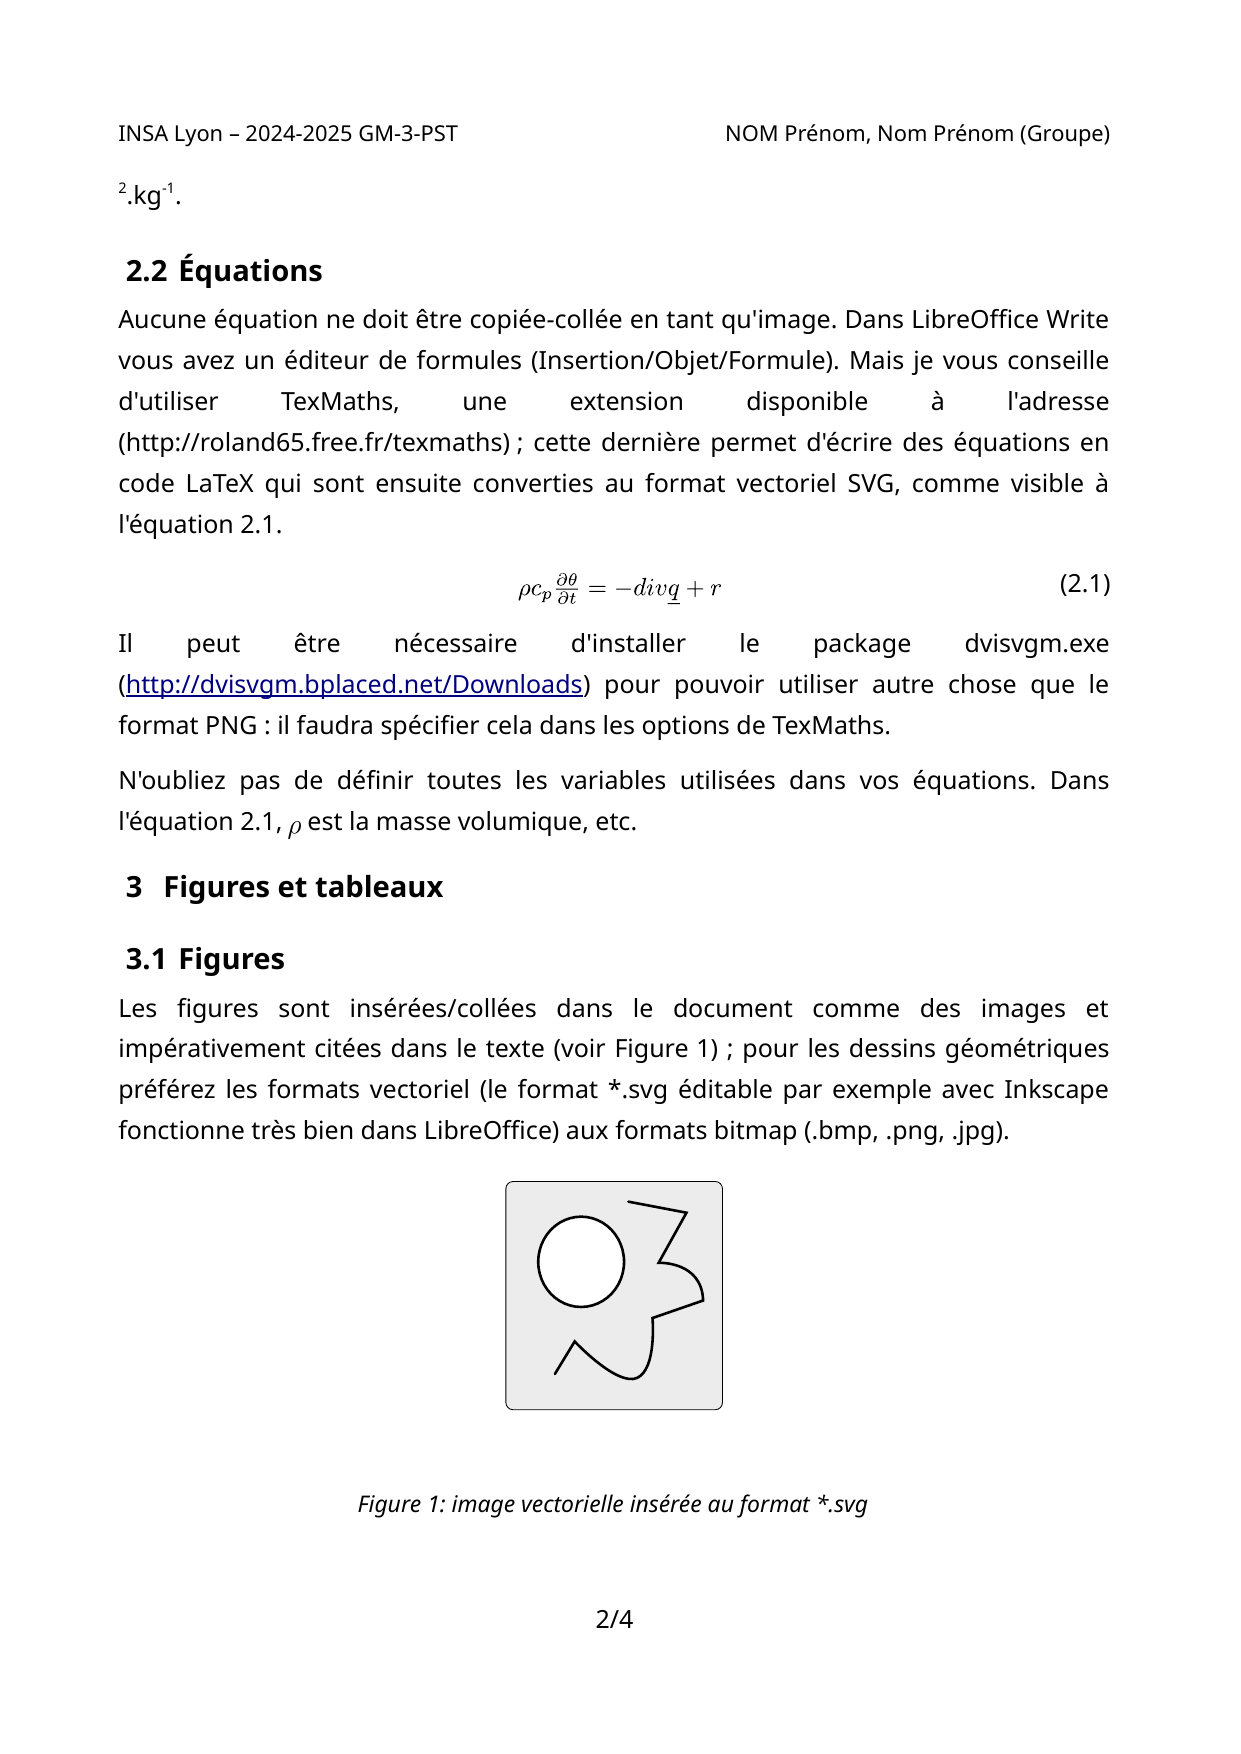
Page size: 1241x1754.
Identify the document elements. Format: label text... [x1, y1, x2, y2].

text Aucune équation ne doit être copiée-collée en tant qu'image. Dans LibreOffice Write vous avez un éditeur de formules (Insertion/Objet/Formule). Mais je vous conseille d'utiliser TexMaths, une extension disponible à l'adresse (http://roland65.free.fr/texmaths) ; cette dernière permet d'écrire des équations en code LaTeX qui sont ensuite converties au format vectoriel SVG, comme visible à l'équation 2.1. [118, 302, 1110, 540]
subtitle Figures et tableaux [118, 866, 1122, 906]
table_cell Figure 1: image vectorielle insérée au format *.svg [118, 1476, 1122, 1533]
text Les figures sont insérées/collées dans le document comme des images et impérativement citées dans le texte (voir Figure 1) ; pour les dessins géométriques préférez les formats vectoriel (le format *.svg éditable par exemple avec Inkscape fonctionne très bien dans LibreOffice) aux formats bitmap (.bmp, .png, .jpg). [118, 990, 1110, 1147]
subtitle Figures [118, 938, 1122, 978]
text 2.kg-1. [118, 177, 1110, 211]
picture [288, 821, 301, 839]
text N'oubliez pas de définir toutes les variables utilisées dans vos équations. Dans l'équation 2.1, est la masse volumique, etc. [118, 763, 1110, 838]
text Il peut être nécessaire d'installer le package dvisvgm.exe (http://dvisvgm.bplaced.net/Downloads) pour pouvoir utiliser autre chose que le format PNG : il faudra spécifier cela dans les options de TexMaths. [118, 626, 1110, 741]
table_header [118, 1168, 1122, 1476]
subtitle Équations [118, 250, 1122, 290]
text (2.1) [118, 562, 1110, 604]
